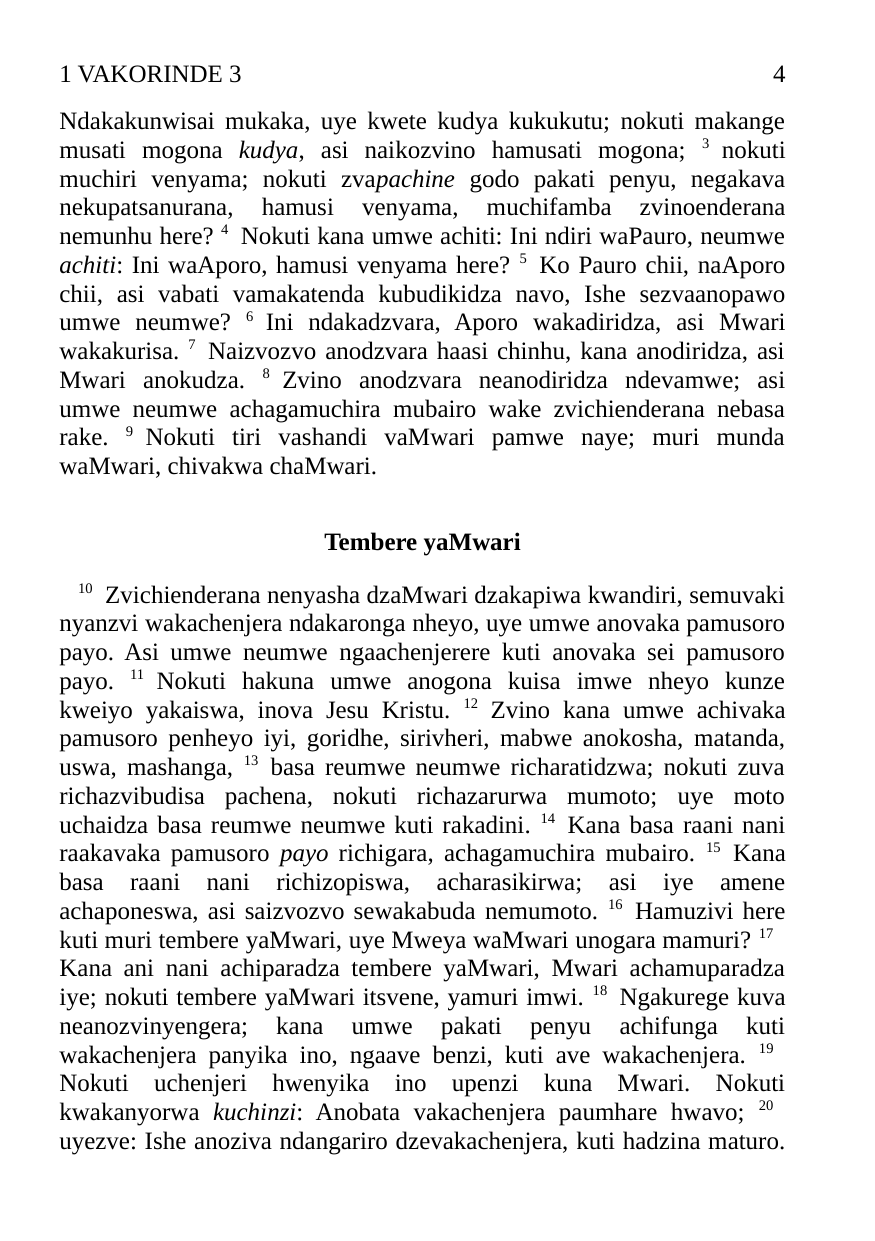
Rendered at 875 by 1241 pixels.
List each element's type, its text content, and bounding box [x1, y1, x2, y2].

text 10 Zvichienderana nenyasha dzaMwari dzakapiwa kwandiri, semuvaki nyanzvi wakachenjera ndakaronga nheyo, uye umwe anovaka pamusoro payo. Asi umwe neumwe ngaachenjerere kuti anovaka sei pamusoro payo. 11 Nokuti hakuna umwe anogona kuisa imwe nheyo kunze kweiyo yakaiswa, inova Jesu Kristu. 12 Zvino kana umwe achivaka pamusoro penheyo iyi, goridhe, sirivheri, mabwe anokosha, matanda, uswa, mashanga, 13 basa reumwe neumwe richaratidzwa; nokuti zuva richazvibudisa pachena, nokuti richazarurwa mumoto; uye moto uchaidza basa reumwe neumwe kuti rakadini. 14 Kana basa raani nani raakavaka pamusoro payo richigara, achagamuchira mubairo. 15 Kana basa raani nani richizopiswa, acharasikirwa; asi iye amene achaponeswa, asi saizvozvo sewakabuda nemumoto. 16 Hamuzivi here kuti muri tembere yaMwari, uye Mweya waMwari unogara mamuri? 17 Kana ani nani achiparadza tembere yaMwari, Mwari achamuparadza iye; nokuti tembere yaMwari itsvene, yamuri imwi. 18 Ngakurege kuva neanozvinyengera; kana umwe pakati penyu achifunga kuti wakachenjera panyika ino, ngaave benzi, kuti ave wakachenjera. 19 Nokuti uchenjeri hwenyika ino upenzi kuna Mwari. Nokuti kwakanyorwa kuchinzi: Anobata vakachenjera paumhare hwavo; 20 uyezve: Ishe anoziva ndangariro dzevakachenjera, kuti hadzina maturo. [59, 580, 786, 1155]
text Tembere yaMwari [59, 527, 786, 556]
text Ndakakunwisai mukaka, uye kwete kudya kukukutu; nokuti makange musati mogona kudya, asi naikozvino hamusati mogona; 3 nokuti muchiri venyama; nokuti zvapachine godo pakati penyu, negakava nekupatsanurana, hamusi venyama, muchifamba zvinoenderana nemunhu here? 4 Nokuti kana umwe achiti: Ini ndiri waPauro, neumwe achiti: Ini waAporo, hamusi venyama here? 5 Ko Pauro chii, naAporo chii, asi vabati vamakatenda kubudikidza navo, Ishe sezvaanopawo umwe neumwe? 6 Ini ndakadzvara, Aporo wakadiridza, asi Mwari wakakurisa. 7 Naizvozvo anodzvara haasi chinhu, kana anodiridza, asi Mwari anokudza. 8 Zvino anodzvara neanodiridza ndevamwe; asi umwe neumwe achagamuchira mubairo wake zvichienderana nebasa rake. 9 Nokuti tiri vashandi vaMwari pamwe naye; muri munda waMwari, chivakwa chaMwari. [59, 106, 786, 480]
